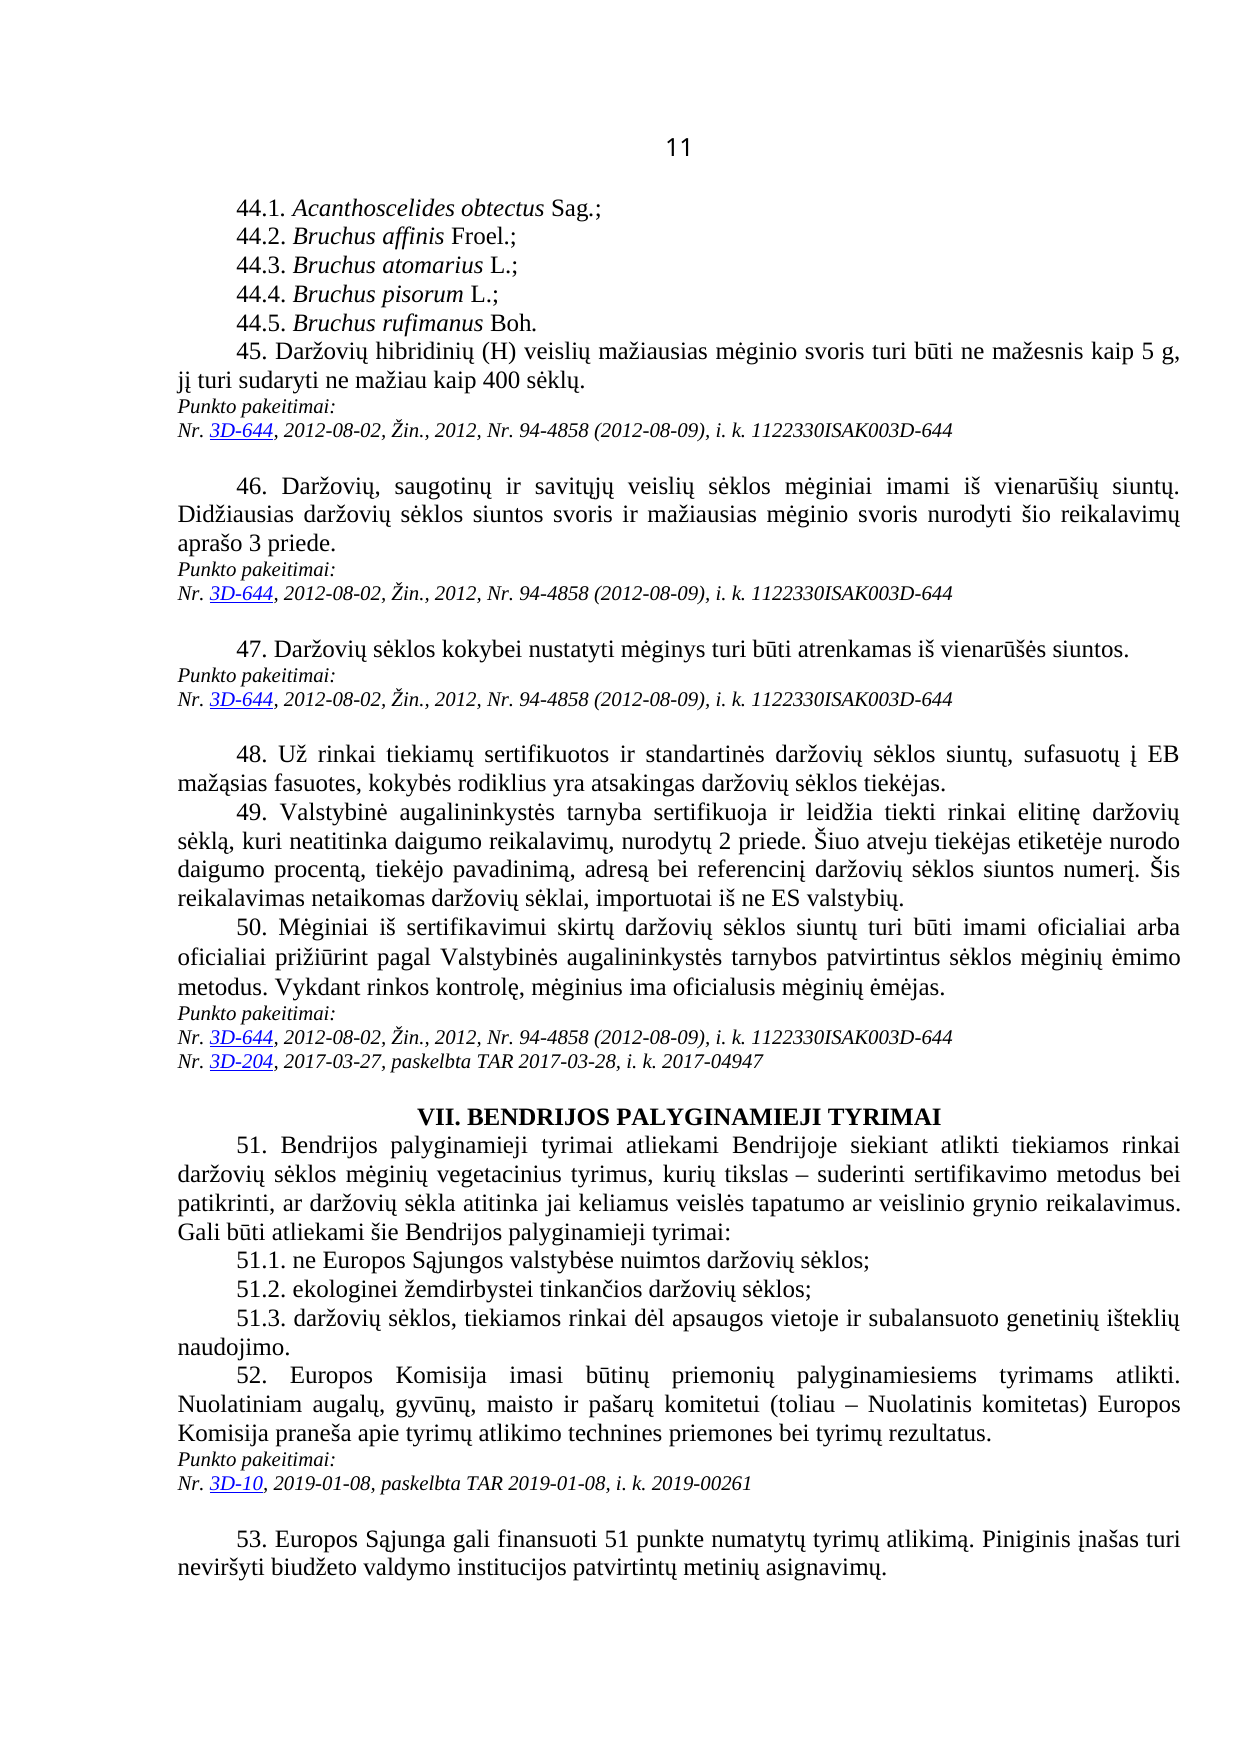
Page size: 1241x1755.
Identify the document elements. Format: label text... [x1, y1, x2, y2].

text Punkto pakeitimai: [177, 394, 1181, 418]
text 51. Bendrijos palyginamieji tyrimai atliekami Bendrijoje siekiant atlikti tiekiamos rinkai daržovių sėklos mėginių vegetacinius tyrimus, kurių tikslas – suderinti sertifikavimo metodus bei patikrinti, ar daržovių sėkla atitinka jai keliamus veislės tapatumo ar veislinio grynio reikalavimus. Gali būti atliekami šie Bendrijos palyginamieji tyrimai: [177, 1131, 1181, 1246]
text Nr. 3D-644, 2012-08-02, Žin., 2012, Nr. 94-4858 (2012-08-09), i. k. 1122330ISAK003D-644 [177, 418, 1181, 442]
text Nr. 3D-10, 2019-01-08, paskelbta TAR 2019-01-08, i. k. 2019-00261 [177, 1471, 1181, 1495]
text 48. Už rinkai tiekiamų sertifikuotos ir standartinės daržovių sėklos siuntų, sufasuotų į EB mažąsias fasuotes, kokybės rodiklius yra atsakingas daržovių sėklos tiekėjas. [177, 739, 1181, 797]
text 51.3. daržovių sėklos, tiekiamos rinkai dėl apsaugos vietoje ir subalansuoto genetinių išteklių naudojimo. [177, 1303, 1181, 1361]
text VII. BENDRIJOS PALYGINAMIEJI TYRIMAI [177, 1102, 1181, 1131]
text 47. Daržovių sėklos kokybei nustatyti mėginys turi būti atrenkamas iš vienarūšės siuntos. [177, 634, 1181, 663]
text Nr. 3D-644, 2012-08-02, Žin., 2012, Nr. 94-4858 (2012-08-09), i. k. 1122330ISAK003D-644 [177, 687, 1181, 711]
text Nr. 3D-204, 2017-03-27, paskelbta TAR 2017-03-28, i. k. 2017-04947 [177, 1049, 1181, 1073]
text 44.5. Bruchus rufimanus Boh. [177, 308, 1181, 336]
text Punkto pakeitimai: [177, 1447, 1181, 1471]
text 44.1. Acanthoscelides obtectus Sag.; [177, 193, 1181, 221]
text 46. Daržovių, saugotinų ir savitųjų veislių sėklos mėginiai imami iš vienarūšių siuntų. Didžiausias daržovių sėklos siuntos svoris ir mažiausias mėginio svoris nurodyti šio reikalavimų aprašo 3 priede. [177, 471, 1181, 557]
text 44.4. Bruchus pisorum L.; [177, 279, 1181, 308]
text 53. Europos Sąjunga gali finansuoti 51 punkte numatytų tyrimų atlikimą. Piniginis įnašas turi neviršyti biudžeto valdymo institucijos patvirtintų metinių asignavimų. [177, 1524, 1181, 1581]
text Nr. 3D-644, 2012-08-02, Žin., 2012, Nr. 94-4858 (2012-08-09), i. k. 1122330ISAK003D-644 [177, 581, 1181, 605]
text 51.2. ekologinei žemdirbystei tinkančios daržovių sėklos; [177, 1274, 1181, 1303]
text Punkto pakeitimai: [177, 1001, 1181, 1025]
text 50. Mėginiai iš sertifikavimui skirtų daržovių sėklos siuntų turi būti imami oficialiai arba oficialiai prižiūrint pagal Valstybinės augalininkystės tarnybos patvirtintus sėklos mėginių ėmimo metodus. Vykdant rinkos kontrolę, mėginius ima oficialusis mėginių ėmėjas. [177, 912, 1181, 1001]
text 51.1. ne Europos Sąjungos valstybėse nuimtos daržovių sėklos; [177, 1246, 1181, 1274]
text 45. Daržovių hibridinių (H) veislių mažiausias mėginio svoris turi būti ne mažesnis kaip 5 g, jį turi sudaryti ne mažiau kaip 400 sėklų. [177, 336, 1181, 394]
text 52. Europos Komisija imasi būtinų priemonių palyginamiesiems tyrimams atlikti. Nuolatiniam augalų, gyvūnų, maisto ir pašarų komitetui (toliau – Nuolatinis komitetas) Europos Komisija praneša apie tyrimų atlikimo technines priemones bei tyrimų rezultatus. [177, 1361, 1181, 1447]
text 49. Valstybinė augalininkystės tarnyba sertifikuoja ir leidžia tiekti rinkai elitinę daržovių sėklą, kuri neatitinka daigumo reikalavimų, nurodytų 2 priede. Šiuo atveju tiekėjas etiketėje nurodo daigumo procentą, tiekėjo pavadinimą, adresą bei referencinį daržovių sėklos siuntos numerį. Šis reikalavimas netaikomas daržovių sėklai, importuotai iš ne ES valstybių. [177, 797, 1181, 912]
text Nr. 3D-644, 2012-08-02, Žin., 2012, Nr. 94-4858 (2012-08-09), i. k. 1122330ISAK003D-644 [177, 1025, 1181, 1049]
text Punkto pakeitimai: [177, 663, 1181, 687]
text Punkto pakeitimai: [177, 557, 1181, 581]
text 44.3. Bruchus atomarius L.; [177, 250, 1181, 279]
text 44.2. Bruchus affinis Froel.; [177, 221, 1181, 250]
